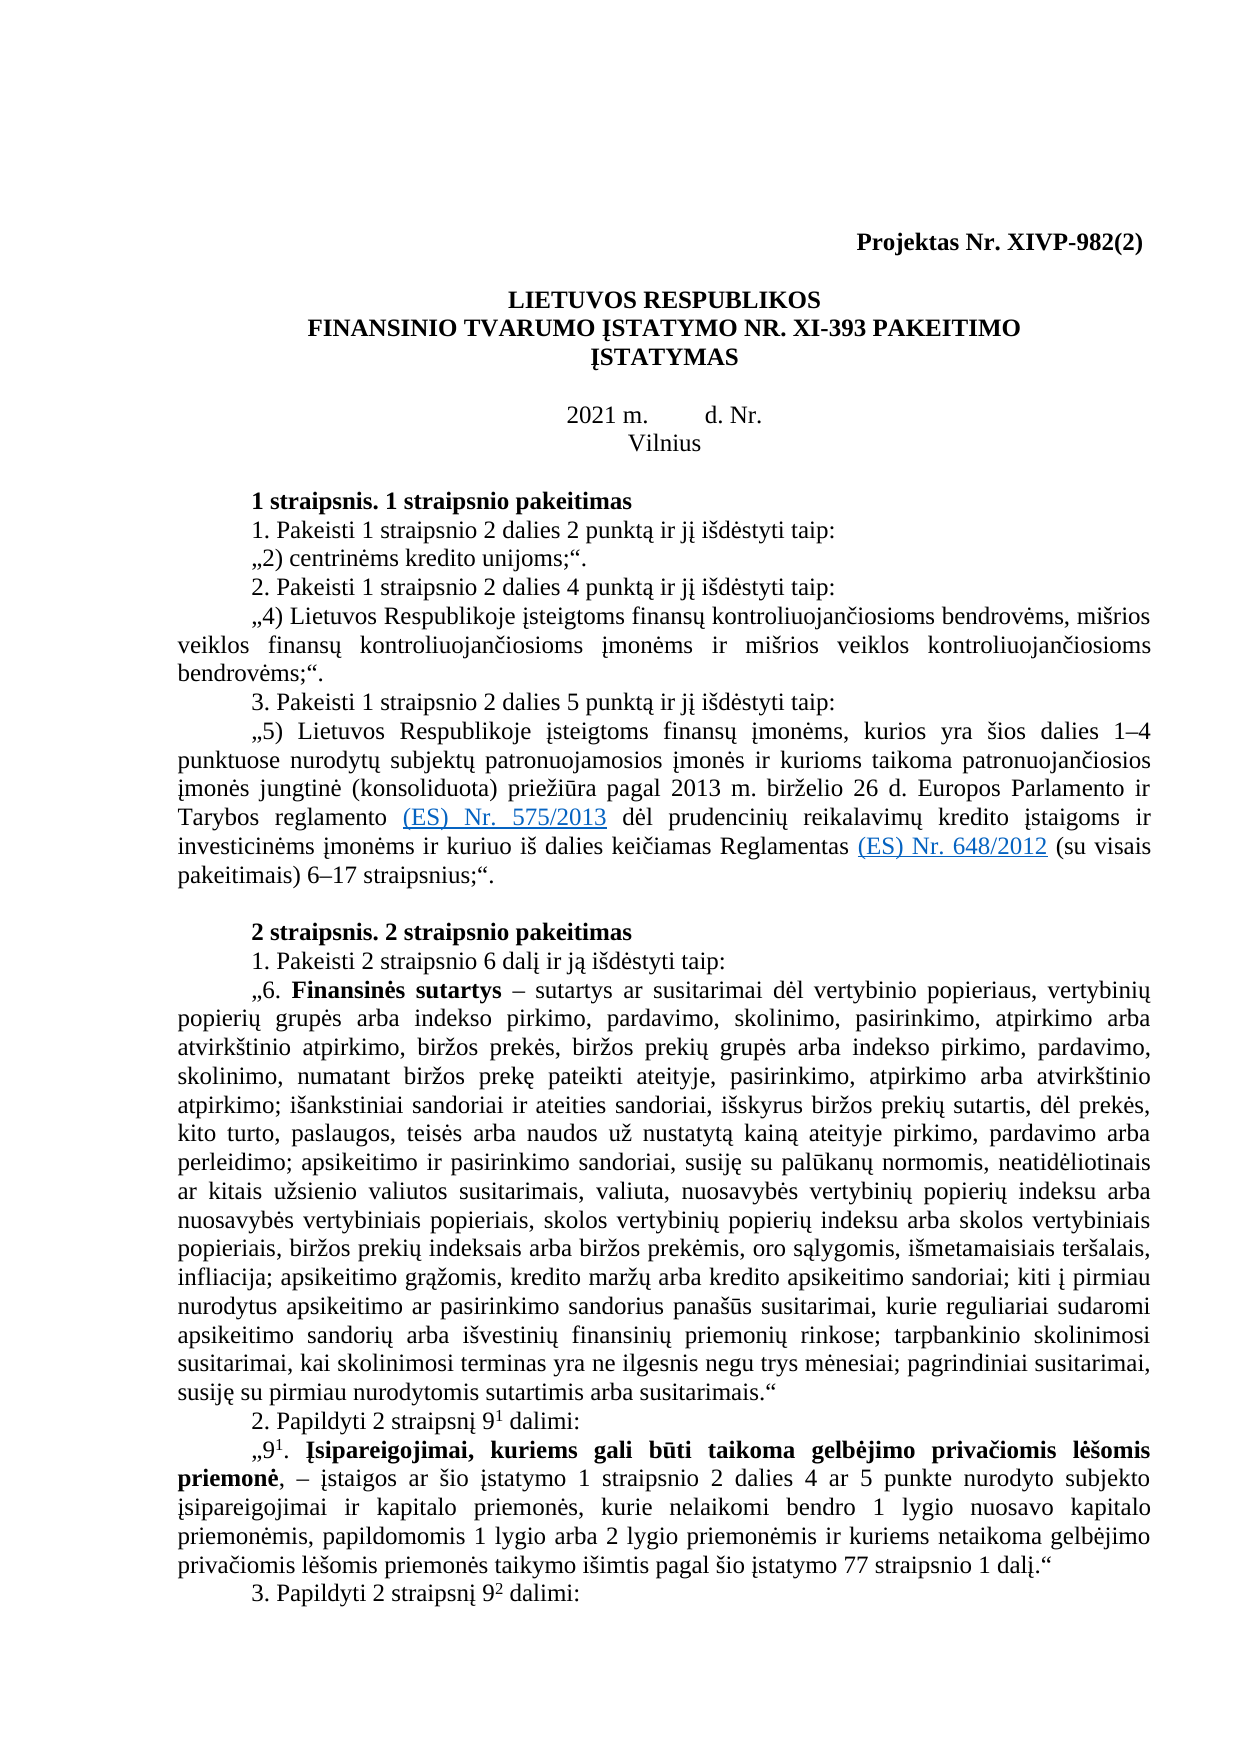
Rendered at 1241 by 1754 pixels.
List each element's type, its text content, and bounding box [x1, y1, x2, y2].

text LIETUVOS RESPUBLIKOS [177, 285, 1152, 313]
text „4) Lietuvos Respublikoje įsteigtoms finansų kontroliuojančiosioms bendrovėms, mišrios veiklos finansų kontroliuojančiosioms įmonėms ir mišrios veiklos kontroliuojančiosioms bendrovėms;“. [177, 601, 1152, 687]
text 2. Pakeisti 1 straipsnio 2 dalies 4 punktą ir jį išdėstyti taip: [177, 572, 1152, 601]
text ĮSTATYMAS [177, 342, 1152, 371]
text „5) Lietuvos Respublikoje įsteigtoms finansų įmonėms, kurios yra šios dalies 1–4 punktuose nurodytų subjektų patronuojamosios įmonės ir kurioms taikoma patronuojančiosios įmonės jungtinė (konsoliduota) priežiūra pagal 2013 m. birželio 26 d. Europos Parlamento ir Tarybos reglamento (ES) Nr. 575/2013 dėl prudencinių reikalavimų kredito įstaigoms ir investicinėms įmonėms ir kuriuo iš dalies keičiamas Reglamentas (ES) Nr. 648/2012 (su visais pakeitimais) 6–17 straipsnius;“. [177, 716, 1152, 888]
text 3. Papildyti 2 straipsnį 92 dalimi: [177, 1578, 1152, 1607]
text „91. Įsipareigojimai, kuriems gali būti taikoma gelbėjimo privačiomis lėšomis priemonė, – įstaigos ar šio įstatymo 1 straipsnio 2 dalies 4 ar 5 punkte nurodyto subjekto įsipareigojimai ir kapitalo priemonės, kurie nelaikomi bendro 1 lygio nuosavo kapitalo priemonėmis, papildomomis 1 lygio arba 2 lygio priemonėmis ir kuriems netaikoma gelbėjimo privačiomis lėšomis priemonės taikymo išimtis pagal šio įstatymo 77 straipsnio 1 dalį.“ [177, 1435, 1152, 1578]
text „2) centrinėms kredito unijoms;“. [177, 543, 1152, 572]
text 1. Pakeisti 2 straipsnio 6 dalį ir ją išdėstyti taip: [177, 946, 1152, 975]
text 2 straipsnis. 2 straipsnio pakeitimas [177, 917, 1152, 946]
text „6. Finansinės sutartys – sutartys ar susitarimai dėl vertybinio popieriaus, vertybinių popierių grupės arba indekso pirkimo, pardavimo, skolinimo, pasirinkimo, atpirkimo arba atvirkštinio atpirkimo, biržos prekės, biržos prekių grupės arba indekso pirkimo, pardavimo, skolinimo, numatant biržos prekę pateikti ateityje, pasirinkimo, atpirkimo arba atvirkštinio atpirkimo; išankstiniai sandoriai ir ateities sandoriai, išskyrus biržos prekių sutartis, dėl prekės, kito turto, paslaugos, teisės arba naudos už nustatytą kainą ateityje pirkimo, pardavimo arba perleidimo; apsikeitimo ir pasirinkimo sandoriai, susiję su palūkanų normomis, neatidėliotinais ar kitais užsienio valiutos susitarimais, valiuta, nuosavybės vertybinių popierių indeksu arba nuosavybės vertybiniais popieriais, skolos vertybinių popierių indeksu arba skolos vertybiniais popieriais, biržos prekių indeksais arba biržos prekėmis, oro sąlygomis, išmetamaisiais teršalais, infliacija; apsikeitimo grąžomis, kredito maržų arba kredito apsikeitimo sandoriai; kiti į pirmiau nurodytus apsikeitimo ar pasirinkimo sandorius panašūs susitarimai, kurie reguliariai sudaromi apsikeitimo sandorių arba išvestinių finansinių priemonių rinkose; tarpbankinio skolinimosi susitarimai, kai skolinimosi terminas yra ne ilgesnis negu trys mėnesiai; pagrindiniai susitarimai, susiję su pirmiau nurodytomis sutartimis arba susitarimais.“ [177, 975, 1152, 1406]
text 2021 m. d. Nr. [177, 400, 1152, 428]
text Projektas Nr. XIVP-982(2) [856, 227, 1152, 256]
text 1 straipsnis. 1 straipsnio pakeitimas [177, 486, 1152, 515]
text 3. Pakeisti 1 straipsnio 2 dalies 5 punktą ir jį išdėstyti taip: [177, 687, 1152, 716]
text 2. Papildyti 2 straipsnį 91 dalimi: [251, 1406, 1152, 1435]
text Vilnius [177, 428, 1152, 457]
text 1. Pakeisti 1 straipsnio 2 dalies 2 punktą ir jį išdėstyti taip: [177, 515, 1152, 543]
text FINANSINIO TVARUMO ĮSTATYMO NR. XI-393 PAKEITIMO [177, 313, 1152, 342]
